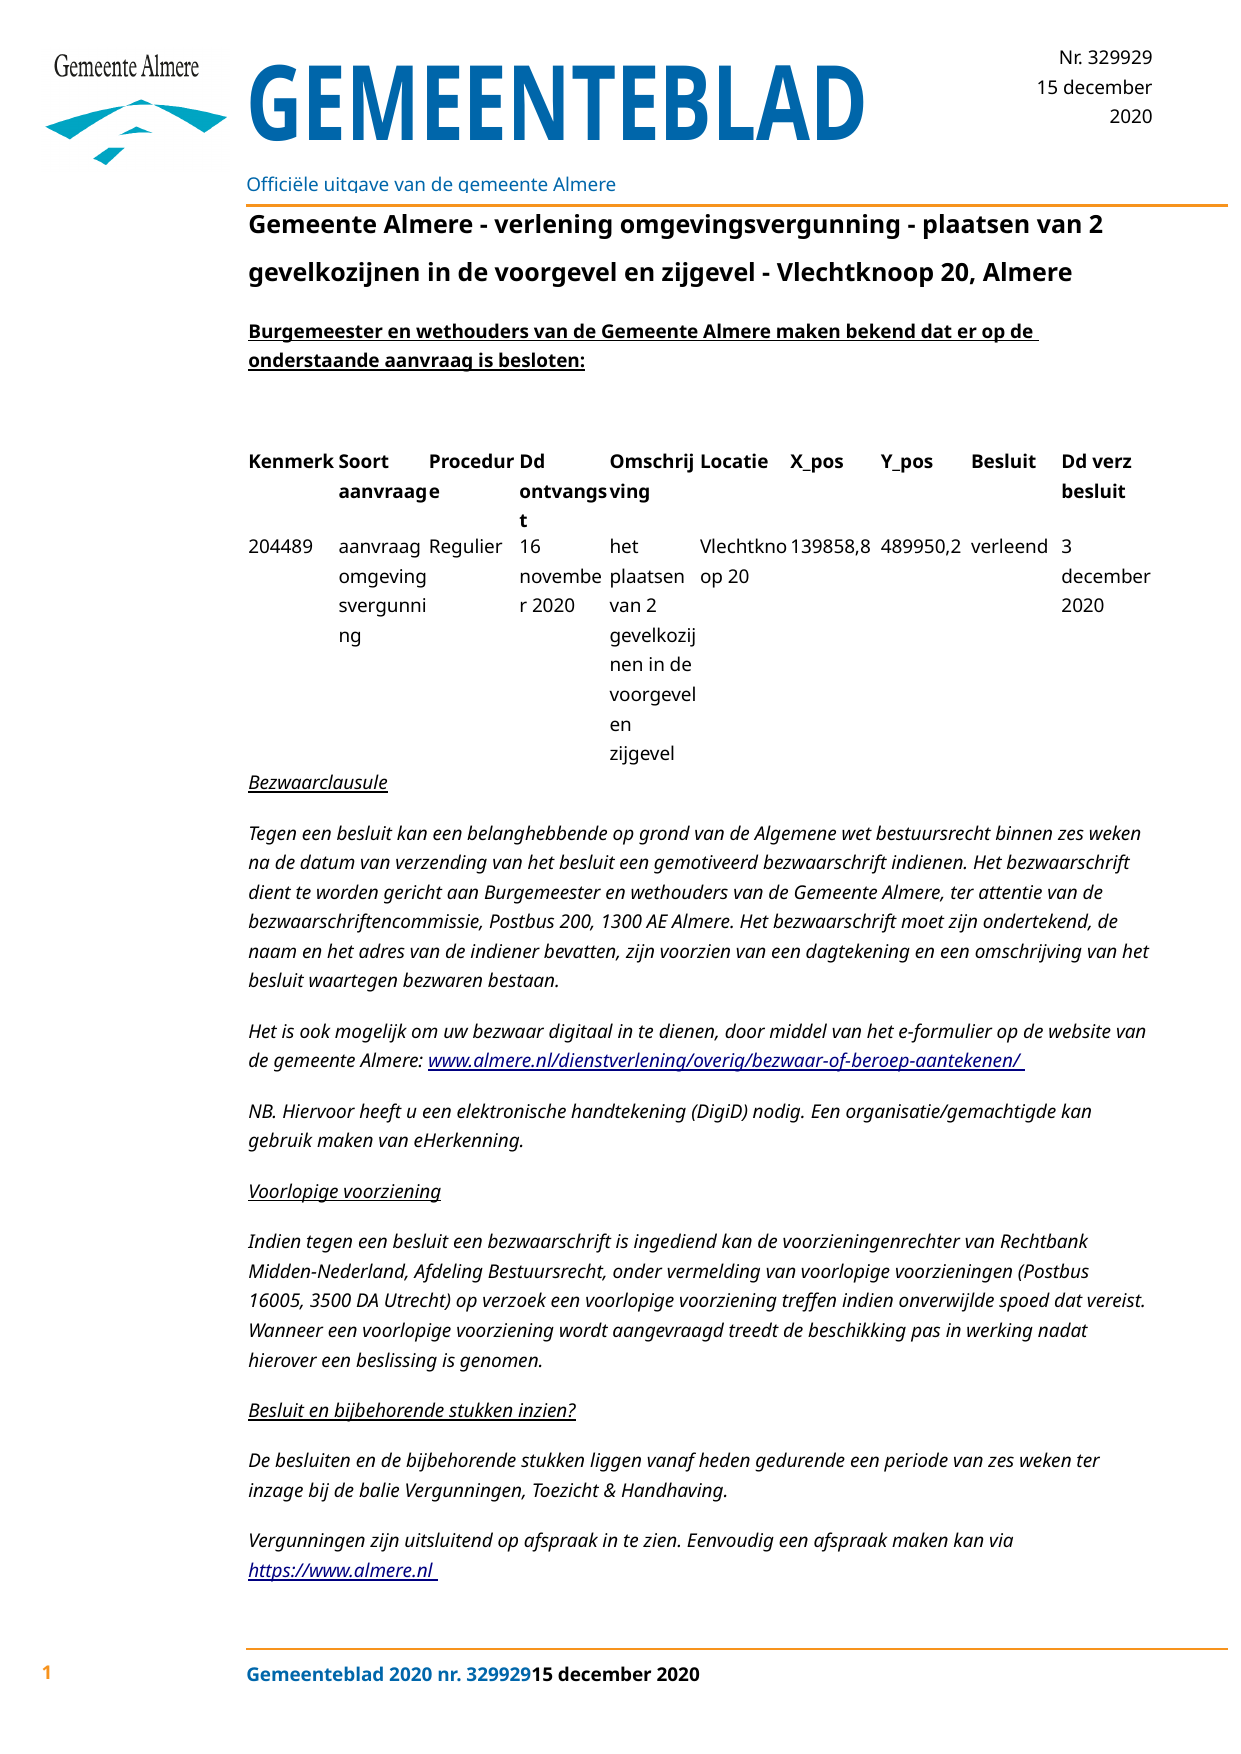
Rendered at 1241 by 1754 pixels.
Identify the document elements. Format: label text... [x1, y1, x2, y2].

table_header Dd verz besluit [1061, 449, 1152, 533]
text Burgemeester en wethouders van de Gemeente Almere maken bekend dat er op de onderstaande aanvraag is besloten: [248, 318, 1152, 373]
table_cell 489950,2 [881, 533, 971, 766]
text Indien tegen een besluit een bezwaarschrift is ingediend kan de voorzieningenrechter van Rechtbank Midden-Nederland, Afdeling Bestuursrecht, onder vermelding van voorlopige voorzieningen (Postbus 16005, 3500 DA Utrecht) op verzoek een voorlopige voorziening treffen indien onverwijlde spoed dat vereist. Wanneer een voorlopige voorziening wordt aangevraagd treedt de beschikking pas in werking nadat hierover een beslissing is genomen. [248, 1228, 1152, 1373]
picture [41, 47, 231, 172]
table_cell 139858,8 [790, 533, 881, 766]
table_cell 3 december 2020 [1061, 533, 1152, 766]
table_header Dd ontvangst [519, 449, 609, 533]
table_header Omschrijving [609, 449, 700, 533]
text Voorlopige voorziening [248, 1178, 1152, 1204]
table_header X_pos [790, 449, 881, 533]
table_header Besluit [971, 449, 1061, 533]
table_header Kenmerk [248, 449, 338, 533]
text Gemeente Almere - verlening omgevingsvergunning - plaatsen van 2 gevelkozijnen in de voorgevel en zijgevel - Vlechtknoop 20, Almere [248, 207, 1152, 288]
text Vergunningen zijn uitsluitend op afspraak in te zien. Eenvoudig een afspraak maken kan via https://www.almere.nl [248, 1528, 1152, 1583]
table_header Procedure [429, 449, 519, 533]
table_header Y_pos [881, 449, 971, 533]
text Tegen een besluit kan een belanghebbende op grond van de Algemene wet bestuursrecht binnen zes weken na de datum van verzending van het besluit een gemotiveerd bezwaarschrift indienen. Het bezwaarschrift dient te worden gericht aan Burgemeester en wethouders van de Gemeente Almere, ter attentie van de bezwaarschriftencommissie, Postbus 200, 1300 AE Almere. Het bezwaarschrift moet zijn ondertekend, de naam en het adres van de indiener bevatten, zijn voorzien van een dagtekening en een omschrijving van het besluit waartegen bezwaren bestaan. [248, 820, 1152, 993]
table_cell aanvraag omgevingsvergunning [338, 533, 429, 766]
table_header Locatie [700, 449, 790, 533]
table_cell Vlechtknoop 20 [700, 533, 790, 766]
table_cell Regulier [429, 533, 519, 766]
text NB. Hiervoor heeft u een elektronische handtekening (DigiD) nodig. Een organisatie/gemachtigde kan gebruik maken van eHerkenning. [248, 1098, 1152, 1153]
text De besluiten en de bijbehorende stukken liggen vanaf heden gedurende een periode van zes weken ter inzage bij de balie Vergunningen, Toezicht & Handhaving. [248, 1448, 1152, 1503]
table_cell 16 november 2020 [519, 533, 609, 766]
text Bezwaarclausule [248, 769, 1152, 795]
text Besluit en bijbehorende stukken inzien? [248, 1397, 1152, 1423]
table_header Soort aanvraag [338, 449, 429, 533]
table_cell het plaatsen van 2 gevelkozijnen in de voorgevel en zijgevel [609, 533, 700, 766]
text Het is ook mogelijk om uw bezwaar digitaal in te dienen, door middel van het e-formulier op de website van de gemeente Almere: www.almere.nl/dienstverlening/overig/bezwaar-of-beroep-aantekenen/ [248, 1018, 1152, 1073]
table_cell verleend [971, 533, 1061, 766]
table_cell 204489 [248, 533, 338, 766]
